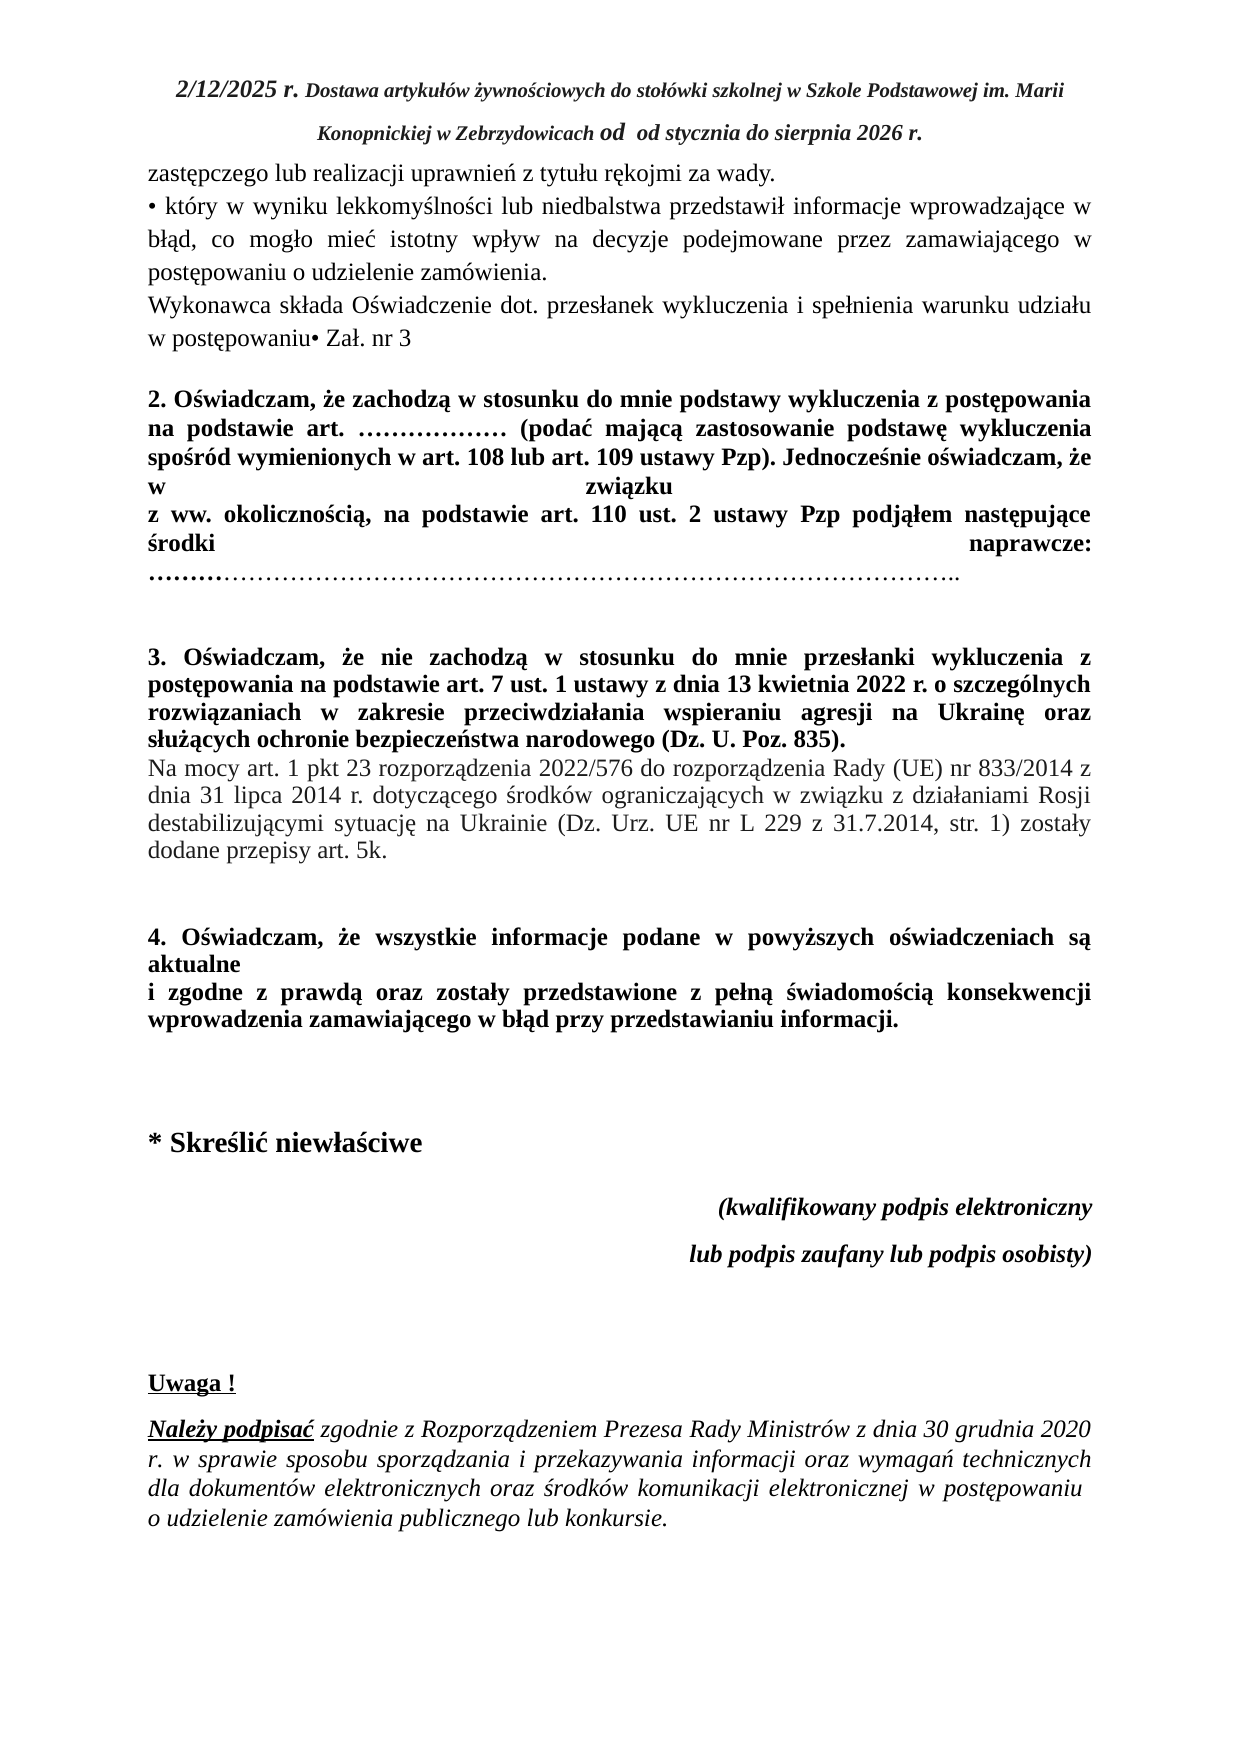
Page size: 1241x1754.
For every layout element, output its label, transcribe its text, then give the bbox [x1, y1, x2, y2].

text Uwaga ! [148, 1368, 1092, 1397]
text lub podpis zaufany lub podpis osobisty) [148, 1239, 1092, 1267]
text 2. Oświadczam, że zachodzą w stosunku do mnie podstawy wykluczenia z postępowania na podstawie art. ……………… (podać mającą zastosowanie podstawę wykluczenia spośród wymienionych w art. 108 lub art. 109 ustawy Pzp). Jednocześnie oświadczam, że w związku z ww. okolicznością, na podstawie art. 110 ust. 2 ustawy Pzp podjąłem następujące środki naprawcze: …………………………………………………………………………………….. [148, 384, 1092, 586]
text * Skreślić niewłaściwe [148, 1125, 1092, 1159]
text 4. Oświadczam, że wszystkie informacje podane w powyższych oświadczeniach są aktualne i zgodne z prawdą oraz zostały przedstawione z pełną świadomością konsekwencji wprowadzenia zamawiającego w błąd przy przedstawianiu informacji. [148, 923, 1092, 1033]
text Na mocy art. 1 pkt 23 rozporządzenia 2022/576 do rozporządzenia Rady (UE) nr 833/2014 z dnia 31 lipca 2014 r. dotyczącego środków ograniczających w związku z działaniami Rosji destabilizującymi sytuację na Ukrainie (Dz. Urz. UE nr L 229 z 31.7.2014, str. 1) zostały dodane przepisy art. 5k. [148, 754, 1092, 864]
text Wykonawca składa Oświadczenie dot. przesłanek wykluczenia i spełnienia warunku udziału w postępowaniu• Zał. nr 3 [148, 290, 1092, 352]
text zastępczego lub realizacji uprawnień z tytułu rękojmi za wady. [148, 158, 1092, 186]
text Należy podpisać zgodnie z Rozporządzeniem Prezesa Rady Ministrów z dnia 30 grudnia 2020 r. w sprawie sposobu sporządzania i przekazywania informacji oraz wymagań technicznych dla dokumentów elektronicznych oraz środków komunikacji elektronicznej w postępowaniu o udzielenie zamówienia publicznego lub konkursie. [148, 1414, 1092, 1532]
text (kwalifikowany podpis elektroniczny [148, 1192, 1092, 1221]
text • który w wyniku lekkomyślności lub niedbalstwa przedstawił informacje wprowadzające w błąd, co mogło mieć istotny wpływ na decyzje podejmowane przez zamawiającego w postępowaniu o udzielenie zamówienia. [148, 191, 1092, 286]
text 3. Oświadczam, że nie zachodzą w stosunku do mnie przesłanki wykluczenia z postępowania na podstawie art. 7 ust. 1 ustawy z dnia 13 kwietnia 2022 r. o szczególnych rozwiązaniach w zakresie przeciwdziałania wspieraniu agresji na Ukrainę oraz służących ochronie bezpieczeństwa narodowego (Dz. U. Poz. 835). [148, 643, 1092, 753]
